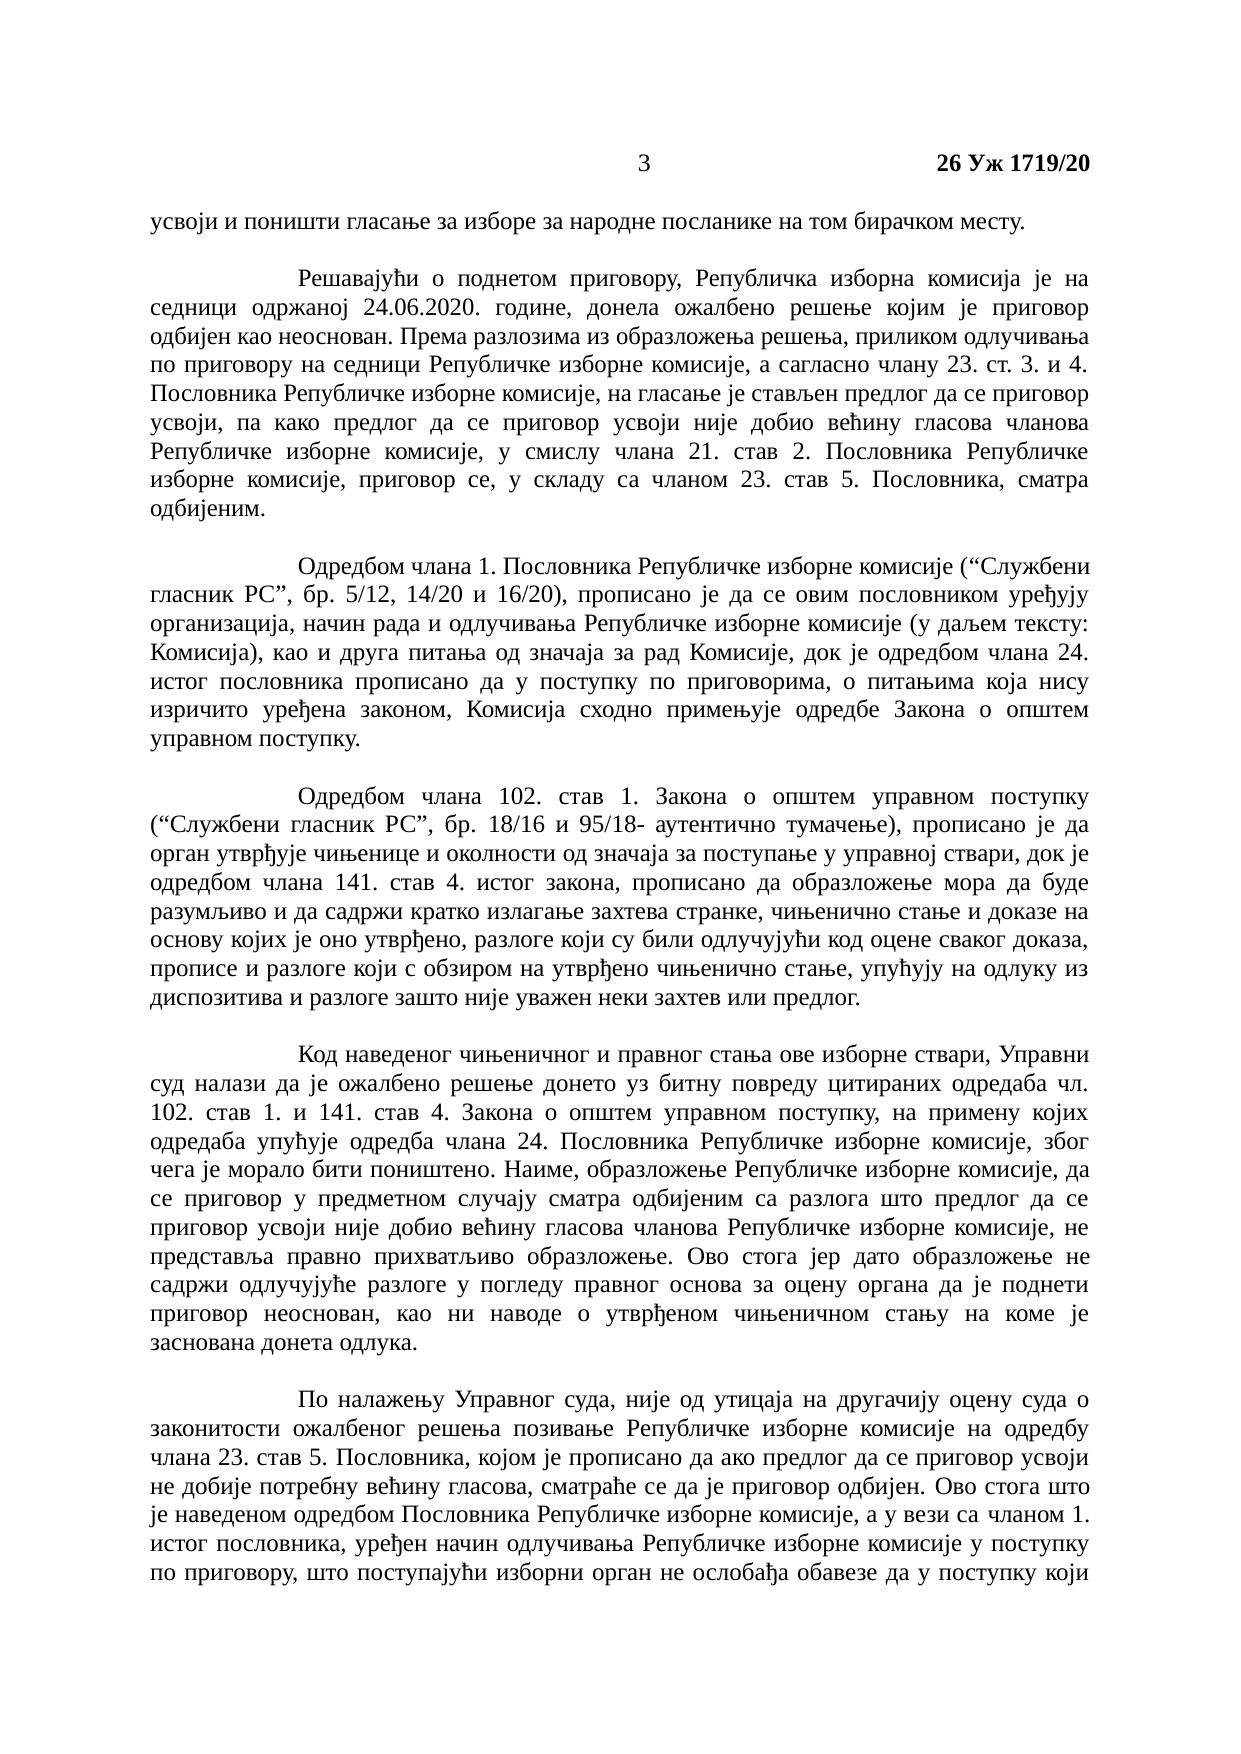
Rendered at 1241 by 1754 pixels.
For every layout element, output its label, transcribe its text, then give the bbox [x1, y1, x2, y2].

text Код наведеног чињеничног и правног стања ове изборне ствари, Управни суд налази да је ожалбено решење донето уз битну повреду цитираних одредаба чл. 102. став 1. и 141. став 4. Закона о општем управном поступку, на примену којих одредаба упућује одредба члана 24. Пословника Републичке изборне комисије, због чега је морало бити поништено. Наиме, образложење Републичке изборне комисије, да се приговор у предметном случају сматра одбијеним са разлога што предлог да се приговор усвоји није добио већину гласова чланова Републичке изборне комисије, не представља правно прихватљиво образложење. Ово стога јер дато образложење не садржи одлучујуће разлоге у погледу правног основа за оцену органа да је поднети приговор неоснован, као ни наводе о утврђеном чињеничном стању на коме је заснована донета одлука. [150, 1039, 1090, 1356]
text усвоји и поништи гласање за изборе за народне посланике на том бирачком месту. [150, 206, 1090, 234]
text Одредбом члана 102. став 1. Закона о општем управном поступку (“Службени гласник РС”, бр. 18/16 и 95/18- аутентично тумачење), прописано је да орган утврђује чињенице и околности од значаја за поступање у управној ствари, док је одредбом члана 141. став 4. истог закона, прописано да образложење мора да буде разумљиво и да садржи кратко излагање захтева странке, чињенично стање и доказе на основу којих је оно утврђено, разлоге који су били одлучујући код оцене сваког доказа, прописе и разлоге који с обзиром на утврђено чињенично стање, упућују на одлуку из диспозитива и разлоге зашто није уважен неки захтев или предлог. [150, 781, 1090, 1011]
text По налажењу Управног суда, није од утицаја на другачију оцену суда о законитости ожалбеног решења позивање Републичке изборне комисије на одредбу члана 23. став 5. Пословника, којом је прописано да ако предлог да се приговор усвоји не добије потребну већину гласова, сматраће се да је приговор одбијен. Ово стога што је наведеном одредбом Пословника Републичке изборне комисије, а у вези са чланом 1. истог пословника, уређен начин одлучивања Републичке изборне комисије у поступку по приговору, што поступајући изборни орган не ослобађа обавезе да у поступку који [150, 1384, 1090, 1586]
text Одредбом члана 1. Пословника Републичке изборне комисије (“Службени гласник РС”, бр. 5/12, 14/20 и 16/20), прописано је да се овим пословником уређују организација, начин рада и одлучивања Републичке изборне комисије (у даљем тексту: Комисија), као и друга питања од значаја за рад Комисије, док је одредбом члана 24. истог пословника прописано да у поступку по приговорима, о питањима која нису изричито уређена законом, Комисија сходно примењује одредбе Закона о општем управном поступку. [150, 551, 1090, 752]
text Решавајући о поднетом приговору, Републичка изборна комисија је на седници одржаној 24.06.2020. године, донела ожалбено решење којим је приговор одбијен као неоснован. Према разлозима из образложења решења, приликом одлучивања по приговору на седници Републичке изборне комисије, а сагласно члану 23. ст. 3. и 4. Пословника Републичке изборне комисије, на гласање је стављен предлог да се приговор усвоји, па како предлог да се приговор усвоји није добио већину гласова чланова Републичке изборне комисије, у смислу члана 21. став 2. Пословника Републичке изборне комисије, приговор се, у складу са чланом 23. став 5. Пословника, сматра одбијеним. [150, 263, 1090, 522]
